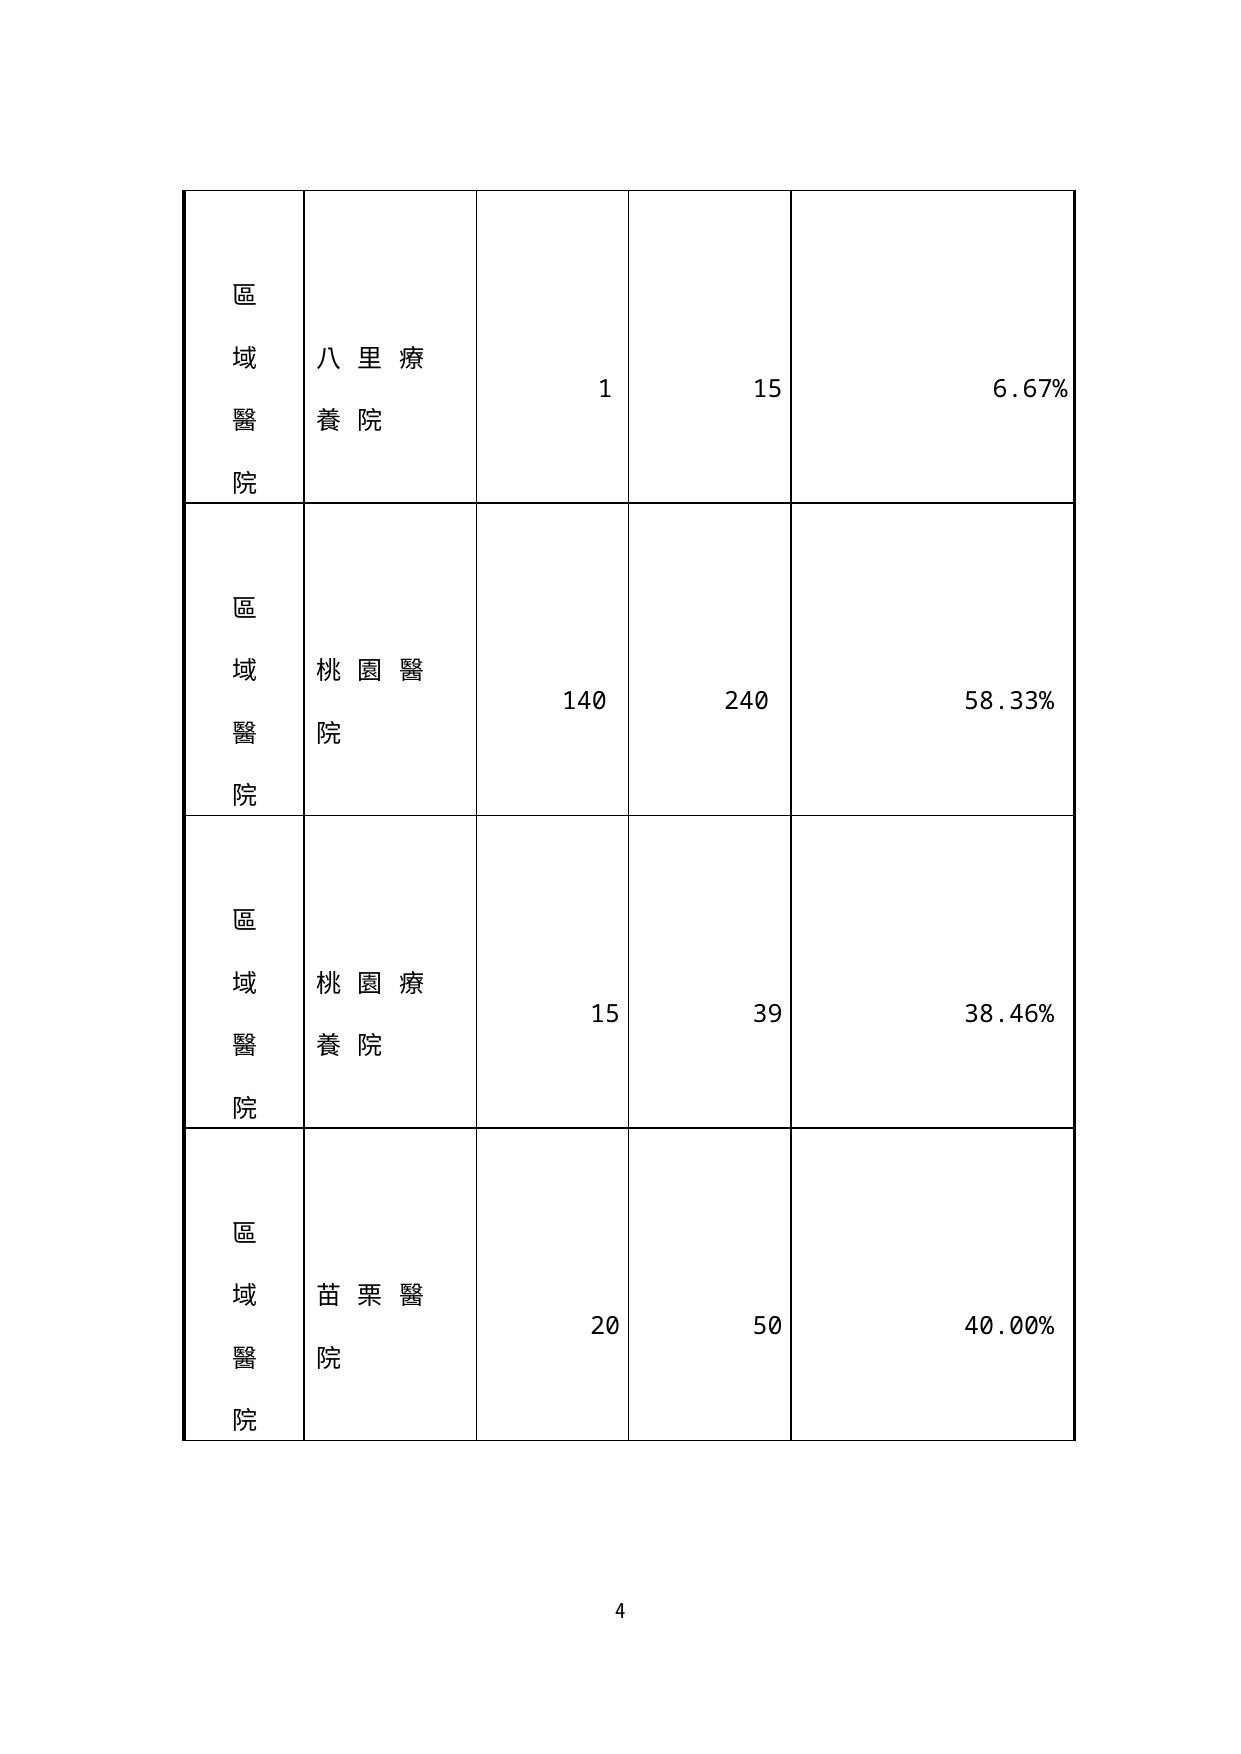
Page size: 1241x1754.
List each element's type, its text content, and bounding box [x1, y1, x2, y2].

table_cell 區域醫院 [186, 191, 303, 502]
table_cell 區域醫院 [186, 816, 303, 1127]
table_cell 140 [477, 504, 628, 814]
table_cell 八里療養院 [305, 191, 476, 502]
table_cell 38.46% [792, 816, 1073, 1127]
table_cell 區域醫院 [186, 504, 303, 814]
table_cell 50 [629, 1129, 790, 1439]
table_cell 1 [477, 191, 628, 502]
table_cell 20 [477, 1129, 628, 1439]
table_cell 39 [629, 816, 790, 1127]
table_cell 區域醫院 [186, 1129, 303, 1439]
table_cell 15 [629, 191, 790, 502]
table_cell 桃園療養院 [305, 816, 476, 1127]
table_cell 58.33% [792, 504, 1073, 814]
table_cell 6.67% [792, 191, 1073, 502]
table_cell 40.00% [792, 1129, 1073, 1439]
table_cell 15 [477, 816, 628, 1127]
table_cell 240 [629, 504, 790, 814]
table_cell 苗栗醫院 [305, 1129, 476, 1439]
table_cell 桃園醫院 [305, 504, 476, 814]
